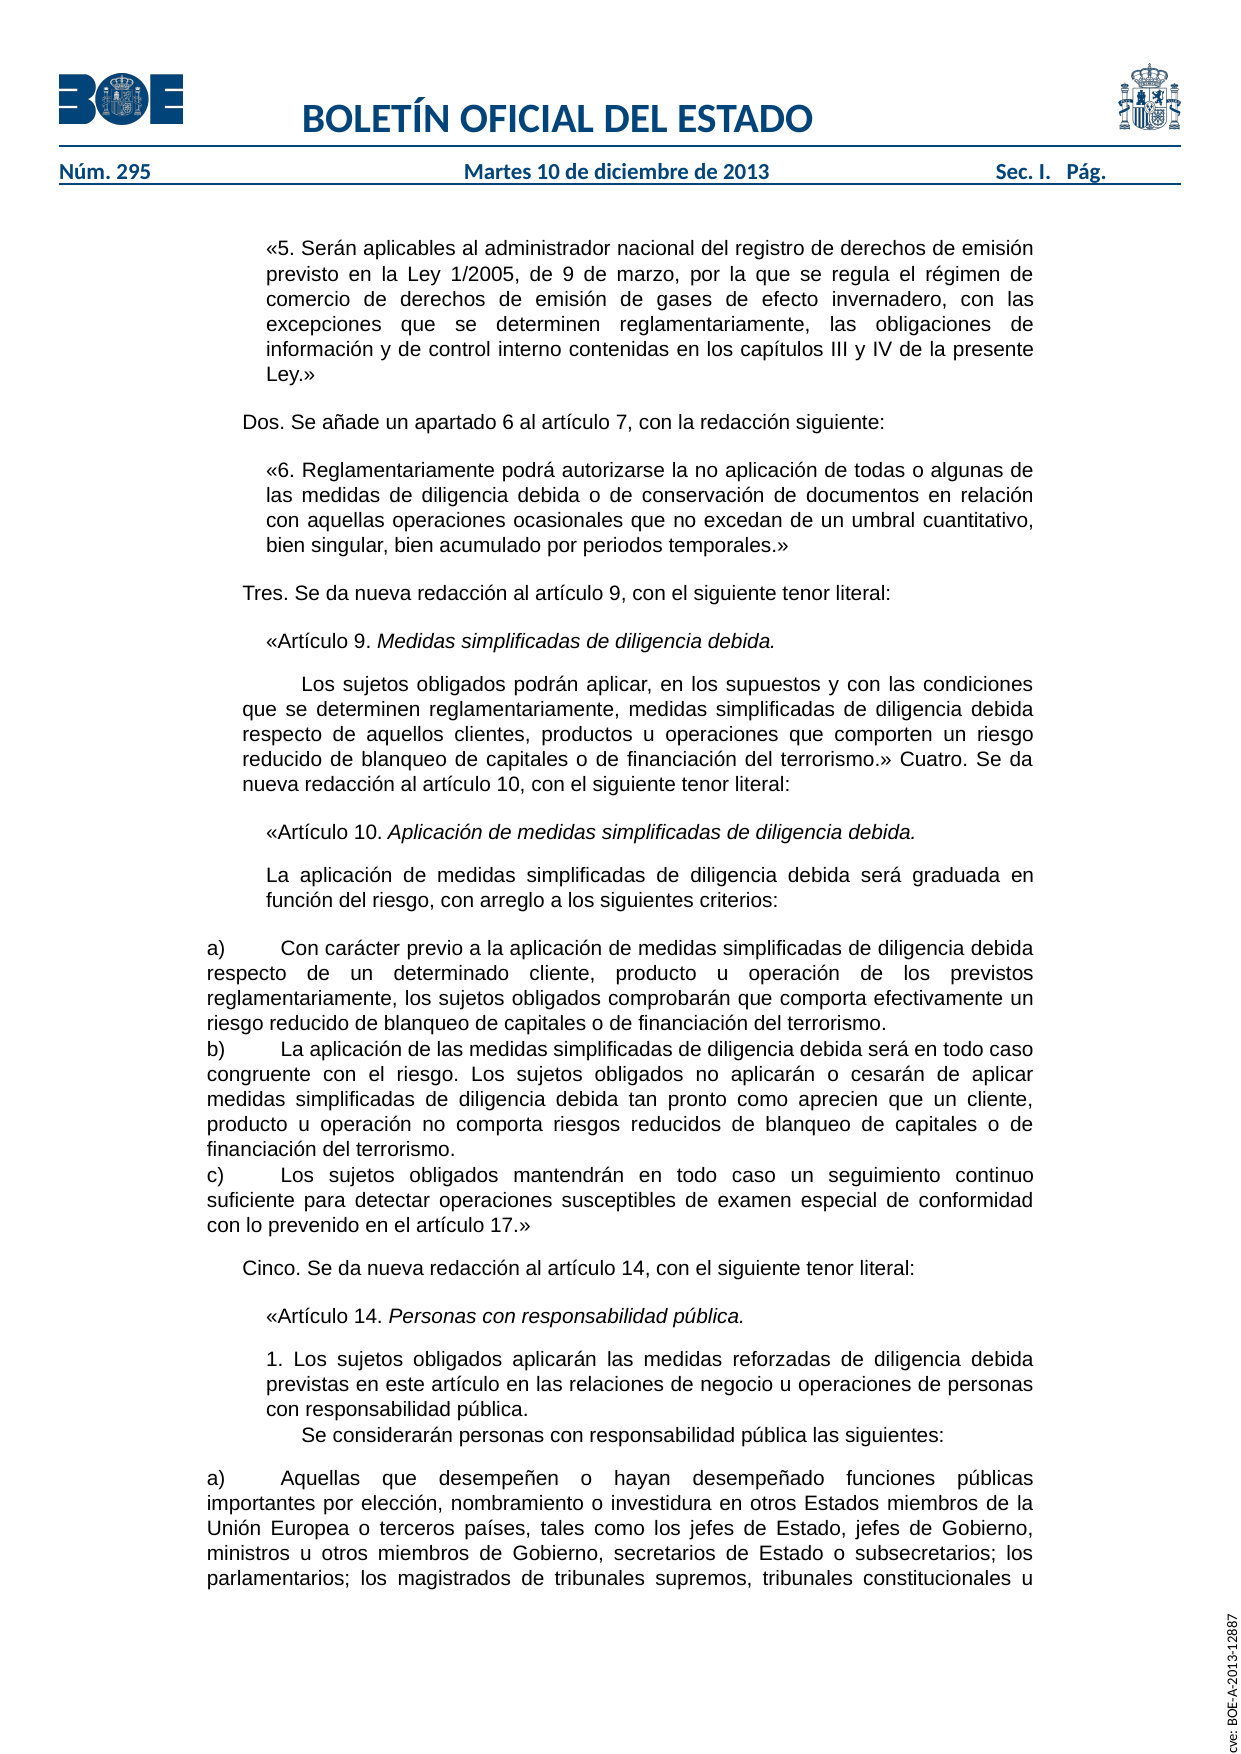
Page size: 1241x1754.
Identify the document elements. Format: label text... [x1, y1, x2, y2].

text Dos. Se añade un apartado 6 al artículo 7, con la redacción siguiente: [242, 410, 1035, 434]
text «Artículo 10. Aplicación de medidas simplificadas de diligencia debida. [266, 820, 1035, 844]
text Los sujetos obligados podrán aplicar, en los supuestos y con las condiciones que se determinen reglamentariamente, medidas simplificadas de diligencia debida respecto de aquellos clientes, productos u operaciones que comporten un riesgo reducido de blanqueo de capitales o de financiación del terrorismo.» Cuatro. Se da nueva redacción al artículo 10, con el siguiente tenor literal: [242, 672, 1035, 796]
text «Artículo 9. Medidas simplificadas de diligencia debida. [266, 629, 1035, 653]
text «6. Reglamentariamente podrá autorizarse la no aplicación de todas o algunas de las medidas de diligencia debida o de conservación de documentos en relación con aquellas operaciones ocasionales que no excedan de un umbral cuantitativo, bien singular, bien acumulado por periodos temporales.» [266, 458, 1035, 557]
list Los sujetos obligados mantendrán en todo caso un seguimiento continuo suficiente para detectar operaciones susceptibles de examen especial de conformidad con lo prevenido en el artículo 17.» [207, 1163, 1035, 1237]
text Cinco. Se da nueva redacción al artículo 14, con el siguiente tenor literal: [242, 1256, 1035, 1280]
list Con carácter previo a la aplicación de medidas simplificadas de diligencia debida respecto de un determinado cliente, producto u operación de los previstos reglamentariamente, los sujetos obligados comprobarán que comporta efectivamente un riesgo reducido de blanqueo de capitales o de financiación del terrorismo. [207, 936, 1035, 1035]
text Se considerarán personas con responsabilidad pública las siguientes: [301, 1423, 1035, 1447]
text La aplicación de medidas simplificadas de diligencia debida será graduada en función del riesgo, con arreglo a los siguientes criterios: [266, 863, 1035, 912]
text Tres. Se da nueva redacción al artículo 9, con el siguiente tenor literal: [242, 581, 1035, 605]
text «5. Serán aplicables al administrador nacional del registro de derechos de emisión previsto en la Ley 1/2005, de 9 de marzo, por la que se regula el régimen de comercio de derechos de emisión de gases de efecto invernadero, con las excepciones que se determinen reglamentariamente, las obligaciones de información y de control interno contenidas en los capítulos III y IV de la presente Ley.» [266, 236, 1035, 386]
list La aplicación de las medidas simplificadas de diligencia debida será en todo caso congruente con el riesgo. Los sujetos obligados no aplicarán o cesarán de aplicar medidas simplificadas de diligencia debida tan pronto como aprecien que un cliente, producto u operación no comporta riesgos reducidos de blanqueo de capitales o de financiación del terrorismo. [207, 1037, 1035, 1161]
text «Artículo 14. Personas con responsabilidad pública. [266, 1304, 1035, 1328]
list Aquellas que desempeñen o hayan desempeñado funciones públicas importantes por elección, nombramiento o investidura en otros Estados miembros de la Unión Europea o terceros países, tales como los jefes de Estado, jefes de Gobierno, ministros u otros miembros de Gobierno, secretarios de Estado o subsecretarios; los parlamentarios; los magistrados de tribunales supremos, tribunales constitucionales u [207, 1465, 1035, 1590]
text 1. Los sujetos obligados aplicarán las medidas reforzadas de diligencia debida previstas en este artículo en las relaciones de negocio u operaciones de personas con responsabilidad pública. [266, 1347, 1035, 1421]
